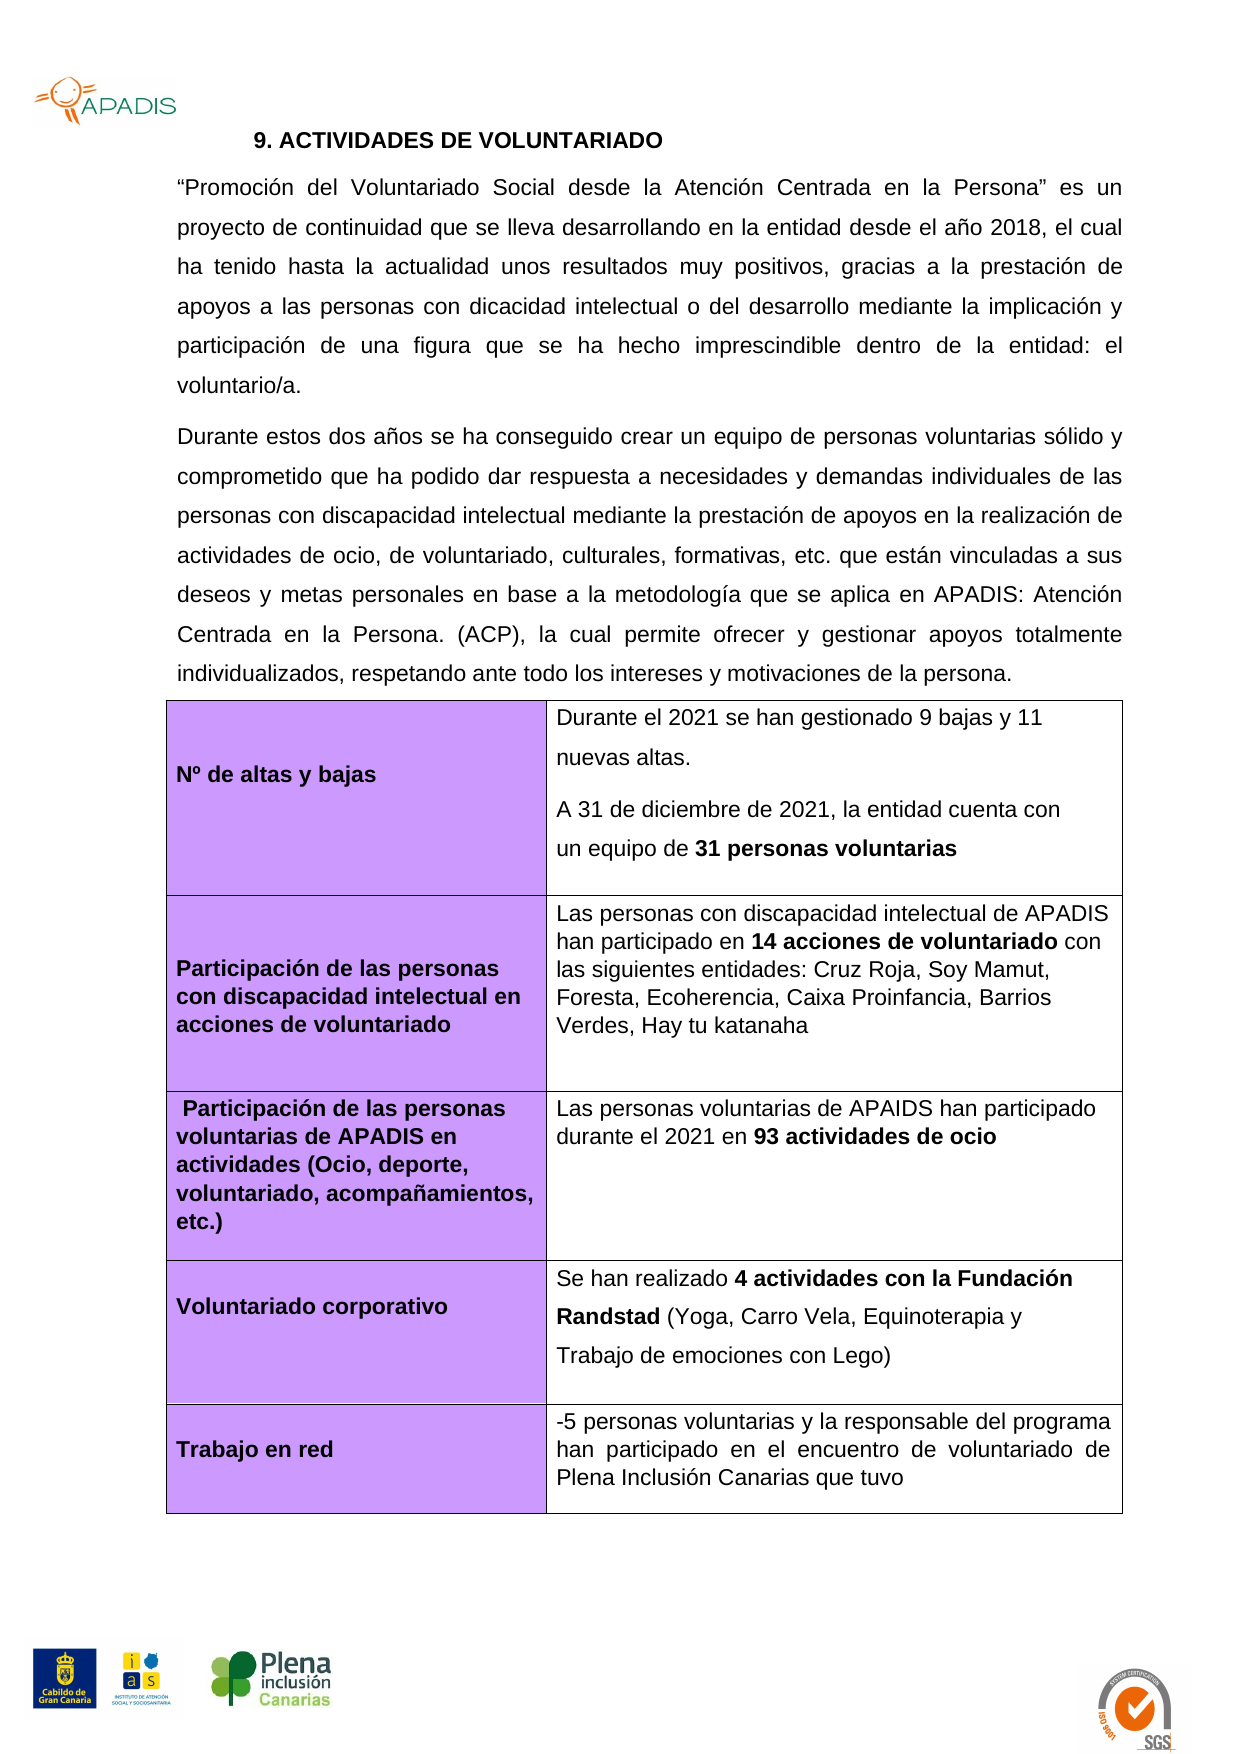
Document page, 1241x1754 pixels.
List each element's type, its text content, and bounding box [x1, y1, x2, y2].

picture [33, 75, 177, 128]
table_cell Las personas voluntarias de APAIDS han participado durante el 2021 en 93 actividades de ocio [547, 1092, 1122, 1260]
table_header Durante el 2021 se han gestionado 9 bajas y 11 nuevas altas. A 31 de diciembre de 2021, la entidad cuenta con un equipo de 31 personas voluntarias [547, 701, 1122, 895]
table_cell Participación de las personas con discapacidad intelectual en acciones de voluntariado [167, 896, 546, 1091]
table_cell -5 personas voluntarias y la responsable del programa han participado en el encuentro de voluntariado de Plena Inclusión Canarias que tuvo [547, 1405, 1122, 1513]
table_cell Trabajo en red [167, 1405, 546, 1513]
table_cell Voluntariado corporativo [167, 1261, 546, 1403]
table_header Nº de altas y bajas [167, 701, 546, 895]
table_cell Se han realizado 4 actividades con la Fundación Randstad (Yoga, Carro Vela, Equinoterapia y Trabajo de emociones con Lego) [547, 1261, 1122, 1403]
picture [23, 1638, 183, 1720]
text Durante estos dos años se ha conseguido crear un equipo de personas voluntarias sólido y comprometido que ha podido dar respuesta a necesidades y demandas individuales de las personas con discapacidad intelectual mediante la prestación de apoyos en la realización de actividades de ocio, de voluntariado, culturales, formativas, etc. que están vinculadas a sus deseos y metas personales en base a la metodología que se aplica en APADIS: Atención Centrada en la Persona. (ACP), la cual permite ofrecer y gestionar apoyos totalmente individualizados, respetando ante todo los intereses y motivaciones de la persona. [177, 423, 1123, 687]
subtitle 9. ACTIVIDADES DE VOLUNTARIADO [253, 127, 1154, 153]
table_cell Las personas con discapacidad intelectual de APADIS han participado en 14 acciones de voluntariado con las siguientes entidades: Cruz Roja, Soy Mamut, Foresta, Ecoherencia, Caixa Proinfancia, Barrios Verdes, Hay tu katanaha [547, 896, 1122, 1091]
text “Promoción del Voluntariado Social desde la Atención Centrada en la Persona” es un proyecto de continuidad que se lleva desarrollando en la entidad desde el año 2018, el cual ha tenido hasta la actualidad unos resultados muy positivos, gracias a la prestación de apoyos a las personas con dicacidad intelectual o del desarrollo mediante la implicación y participación de una figura que se ha hecho imprescindible dentro de la entidad: el voluntario/a. [177, 174, 1123, 398]
picture [205, 1649, 336, 1708]
table_cell Participación de las personas voluntarias de APADIS en actividades (Ocio, deporte, voluntariado, acompañamientos, etc.) [167, 1092, 546, 1260]
